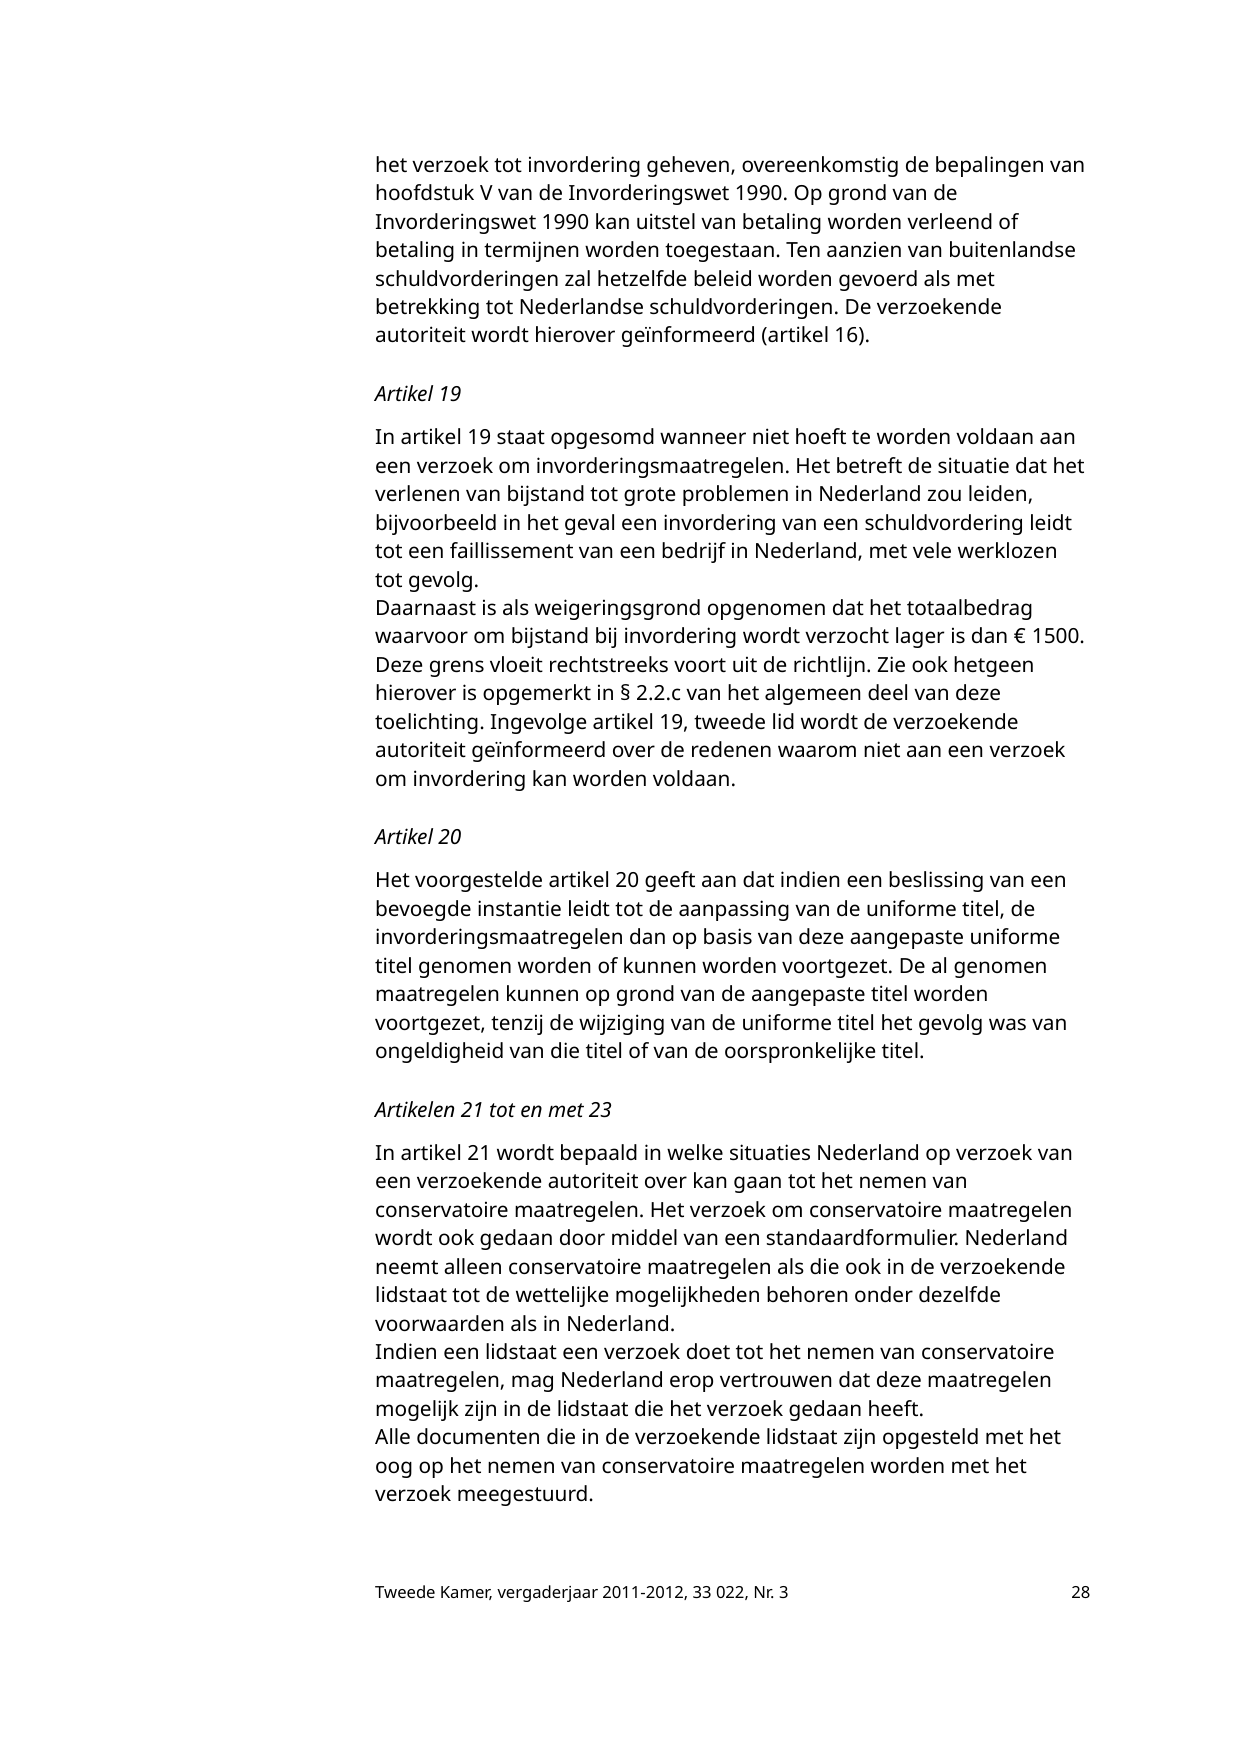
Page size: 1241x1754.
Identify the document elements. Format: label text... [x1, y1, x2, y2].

text Artikelen 21 tot en met 23 [375, 1095, 1090, 1123]
text Alle documenten die in de verzoekende lidstaat zijn opgesteld met het oog op het nemen van conservatoire maatregelen worden met het verzoek meegestuurd. [375, 1422, 1090, 1508]
text Artikel 19 [375, 379, 1090, 407]
text Indien een lidstaat een verzoek doet tot het nemen van conservatoire maatregelen, mag Nederland erop vertrouwen dat deze maatregelen mogelijk zijn in de lidstaat die het verzoek gedaan heeft. [375, 1337, 1090, 1422]
text Daarnaast is als weigeringsgrond opgenomen dat het totaalbedrag waarvoor om bijstand bij invordering wordt verzocht lager is dan € 1500. Deze grens vloeit rechtstreeks voort uit de richtlijn. Zie ook hetgeen hierover is opgemerkt in § 2.2.c van het algemeen deel van deze toelichting. Ingevolge artikel 19, tweede lid wordt de verzoekende autoriteit geïnformeerd over de redenen waarom niet aan een verzoek om invordering kan worden voldaan. [375, 593, 1090, 792]
text het verzoek tot invordering geheven, overeenkomstig de bepalingen van hoofdstuk V van de Invorderingswet 1990. Op grond van de Invorderingswet 1990 kan uitstel van betaling worden verleend of betaling in termijnen worden toegestaan. Ten aanzien van buitenlandse schuldvorderingen zal hetzelfde beleid worden gevoerd als met betrekking tot Nederlandse schuldvorderingen. De verzoekende autoriteit wordt hierover geïnformeerd (artikel 16). [375, 150, 1090, 349]
text Artikel 20 [375, 822, 1090, 851]
text In artikel 21 wordt bepaald in welke situaties Nederland op verzoek van een verzoekende autoriteit over kan gaan tot het nemen van conservatoire maatregelen. Het verzoek om conservatoire maatregelen wordt ook gedaan door middel van een standaardformulier. Nederland neemt alleen conservatoire maatregelen als die ook in de verzoekende lidstaat tot de wettelijke mogelijkheden behoren onder dezelfde voorwaarden als in Nederland. [375, 1138, 1090, 1337]
text Het voorgestelde artikel 20 geeft aan dat indien een beslissing van een bevoegde instantie leidt tot de aanpassing van de uniforme titel, de invorderingsmaatregelen dan op basis van deze aangepaste uniforme titel genomen worden of kunnen worden voortgezet. De al genomen maatregelen kunnen op grond van de aangepaste titel worden voortgezet, tenzij de wijziging van de uniforme titel het gevolg was van ongeldigheid van die titel of van de oorspronkelijke titel. [375, 866, 1090, 1065]
text In artikel 19 staat opgesomd wanneer niet hoeft te worden voldaan aan een verzoek om invorderingsmaatregelen. Het betreft de situatie dat het verlenen van bijstand tot grote problemen in Nederland zou leiden, bijvoorbeeld in het geval een invordering van een schuldvordering leidt tot een faillissement van een bedrijf in Nederland, met vele werklozen tot gevolg. [375, 422, 1090, 593]
